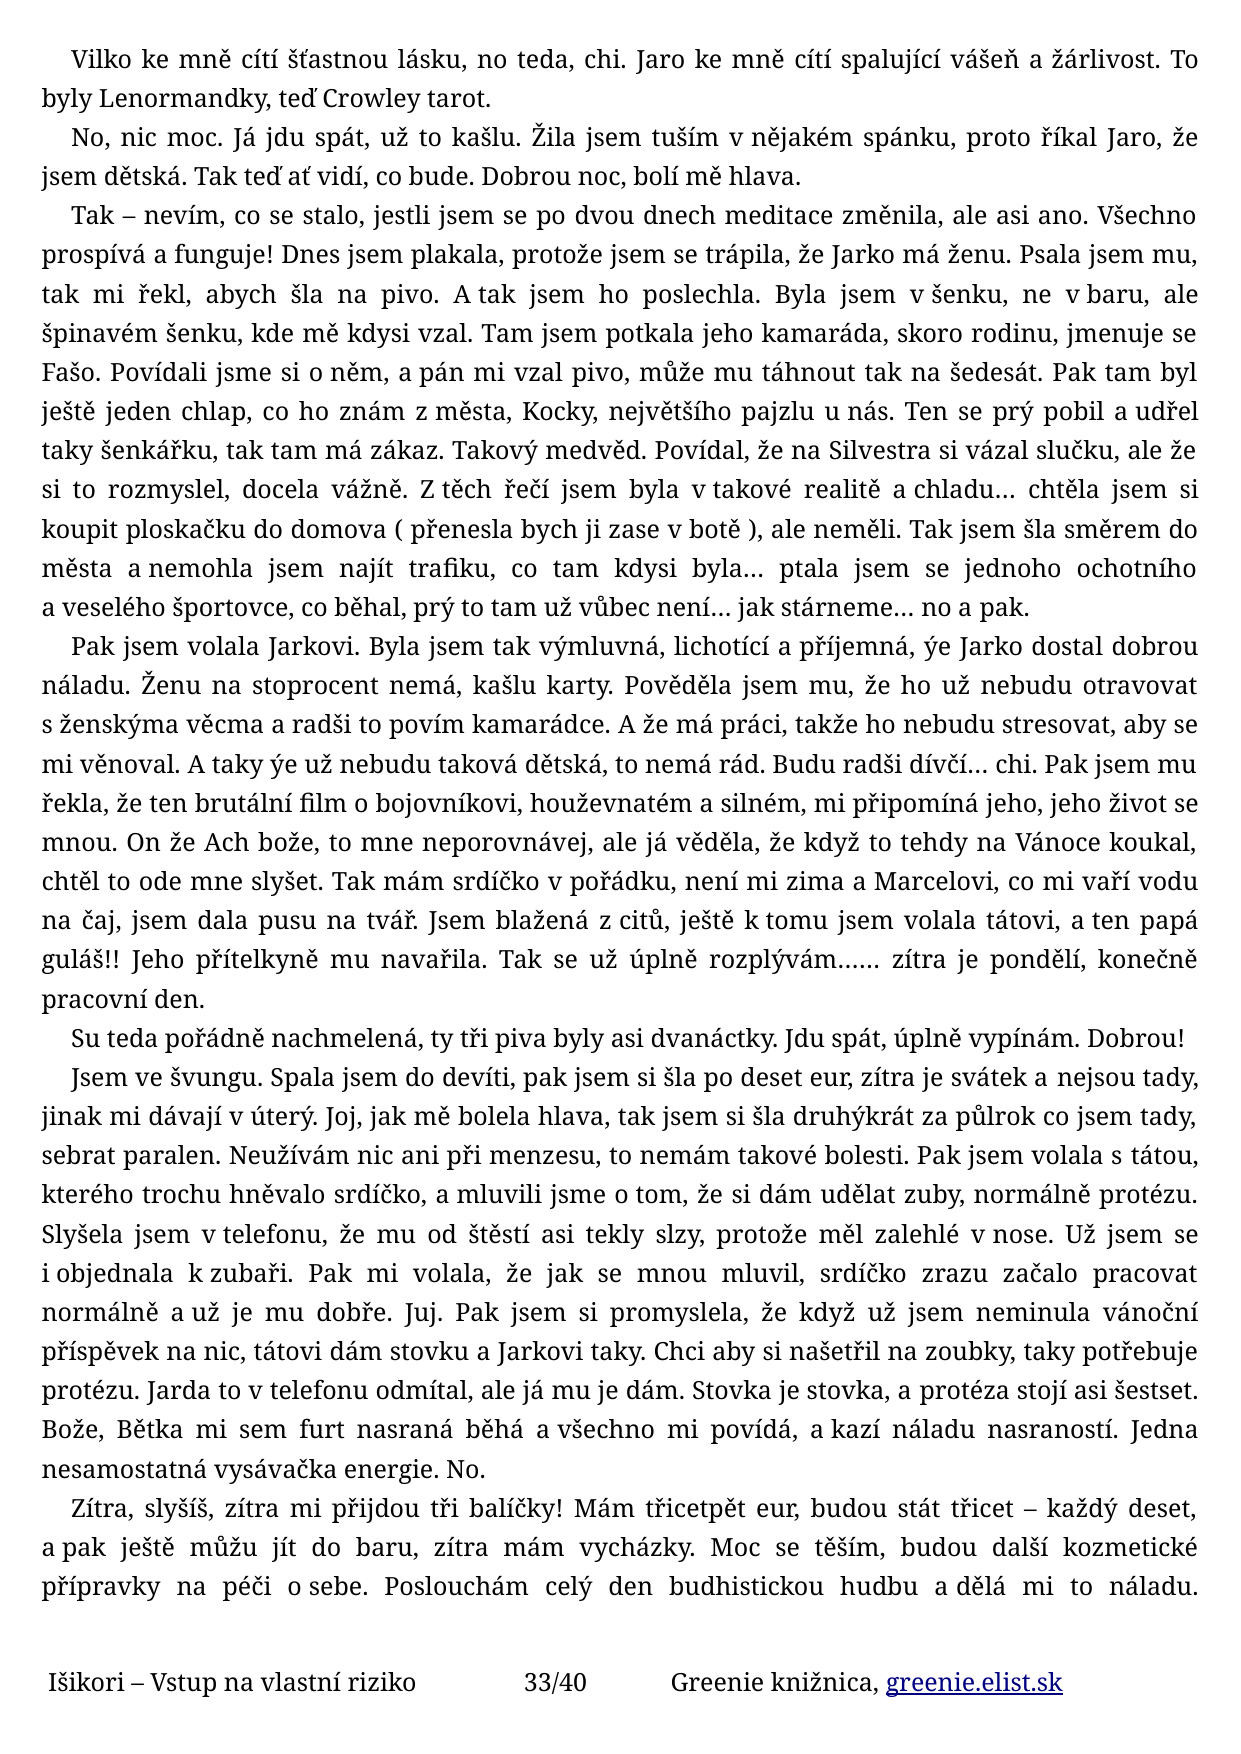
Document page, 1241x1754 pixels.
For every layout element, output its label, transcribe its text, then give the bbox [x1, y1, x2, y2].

text Su teda pořádně nachmelená, ty tři piva byly asi dvanáctky. Jdu spát, úplně vypínám. Dobrou! [41, 1021, 1199, 1054]
text Pak jsem volala Jarkovi. Byla jsem tak výmluvná, lichotící a příjemná, ýe Jarko dostal dobrou náladu. Ženu na stoprocent nemá, kašlu karty. Pověděla jsem mu, že ho už nebudu otravovat s ženskýma věcma a radši to povím kamarádce. A že má práci, takže ho nebudu stresovat, aby se mi věnoval. A taky ýe už nebudu taková dětská, to nemá rád. Budu radši dívčí… chi. Pak jsem mu řekla, že ten brutální film o bojovníkovi, houževnatém a silném, mi připomíná jeho, jeho život se mnou. On že Ach bože, to mne neporovnávej, ale já věděla, že když to tehdy na Vánoce koukal, chtěl to ode mne slyšet. Tak mám srdíčko v pořádku, není mi zima a Marcelovi, co mi vaří vodu na čaj, jsem dala pusu na tvář. Jsem blažená z citů, ještě k tomu jsem volala tátovi, a ten papá guláš!! Jeho přítelkyně mu navařila. Tak se už úplně rozplývám…… zítra je pondělí, konečně pracovní den. [41, 629, 1199, 1015]
text Vilko ke mně cítí šťastnou lásku, no teda, chi. Jaro ke mně cítí spalující vášeň a žárlivost. To byly Lenormandky, teď Crowley tarot. [41, 41, 1199, 114]
text Tak – nevím, co se stalo, jestli jsem se po dvou dnech meditace změnila, ale asi ano. Všechno prospívá a funguje! Dnes jsem plakala, protože jsem se trápila, že Jarko má ženu. Psala jsem mu, tak mi řekl, abych šla na pivo. A tak jsem ho poslechla. Byla jsem v šenku, ne v baru, ale špinavém šenku, kde mě kdysi vzal. Tam jsem potkala jeho kamaráda, skoro rodinu, jmenuje se Fašo. Povídali jsme si o něm, a pán mi vzal pivo, může mu táhnout tak na šedesát. Pak tam byl ještě jeden chlap, co ho znám z města, Kocky, největšího pajzlu u nás. Ten se prý pobil a udřel taky šenkářku, tak tam má zákaz. Takový medvěd. Povídal, že na Silvestra si vázal slučku, ale že si to rozmyslel, docela vážně. Z těch řečí jsem byla v takové realitě a chladu… chtěla jsem si koupit ploskačku do domova ( přenesla bych ji zase v botě ), ale neměli. Tak jsem šla směrem do města a nemohla jsem najít trafiku, co tam kdysi byla… ptala jsem se jednoho ochotního a veselého športovce, co běhal, prý to tam už vůbec není… jak stárneme… no a pak. [41, 198, 1199, 624]
text Zítra, slyšíš, zítra mi přijdou tři balíčky! Mám třicetpět eur, budou stát třicet – každý deset, a pak ještě můžu jít do baru, zítra mám vycházky. Moc se těším, budou další kozmetické přípravky na péči o sebe. Poslouchám celý den budhistickou hudbu a dělá mi to náladu. [41, 1491, 1199, 1603]
text No, nic moc. Já jdu spát, už to kašlu. Žila jsem tuším v nějakém spánku, proto říkal Jaro, že jsem dětská. Tak teď ať vidí, co bude. Dobrou noc, bolí mě hlava. [41, 120, 1199, 193]
text Jsem ve švungu. Spala jsem do devíti, pak jsem si šla po deset eur, zítra je svátek a nejsou tady, jinak mi dávají v úterý. Joj, jak mě bolela hlava, tak jsem si šla druhýkrát za půlrok co jsem tady, sebrat paralen. Neužívám nic ani při menzesu, to nemám takové bolesti. Pak jsem volala s tátou, kterého trochu hněvalo srdíčko, a mluvili jsme o tom, že si dám udělat zuby, normálně protézu. Slyšela jsem v telefonu, že mu od štěstí asi tekly slzy, protože měl zalehlé v nose. Už jsem se i objednala k zubaři. Pak mi volala, že jak se mnou mluvil, srdíčko zrazu začalo pracovat normálně a už je mu dobře. Juj. Pak jsem si promyslela, že když už jsem neminula vánoční příspěvek na nic, tátovi dám stovku a Jarkovi taky. Chci aby si našetřil na zoubky, taky potřebuje protézu. Jarda to v telefonu odmítal, ale já mu je dám. Stovka je stovka, a protéza stojí asi šestset. Bože, Bětka mi sem furt nasraná běhá a všechno mi povídá, a kazí náladu nasraností. Jedna nesamostatná vysávačka energie. No. [41, 1060, 1199, 1485]
